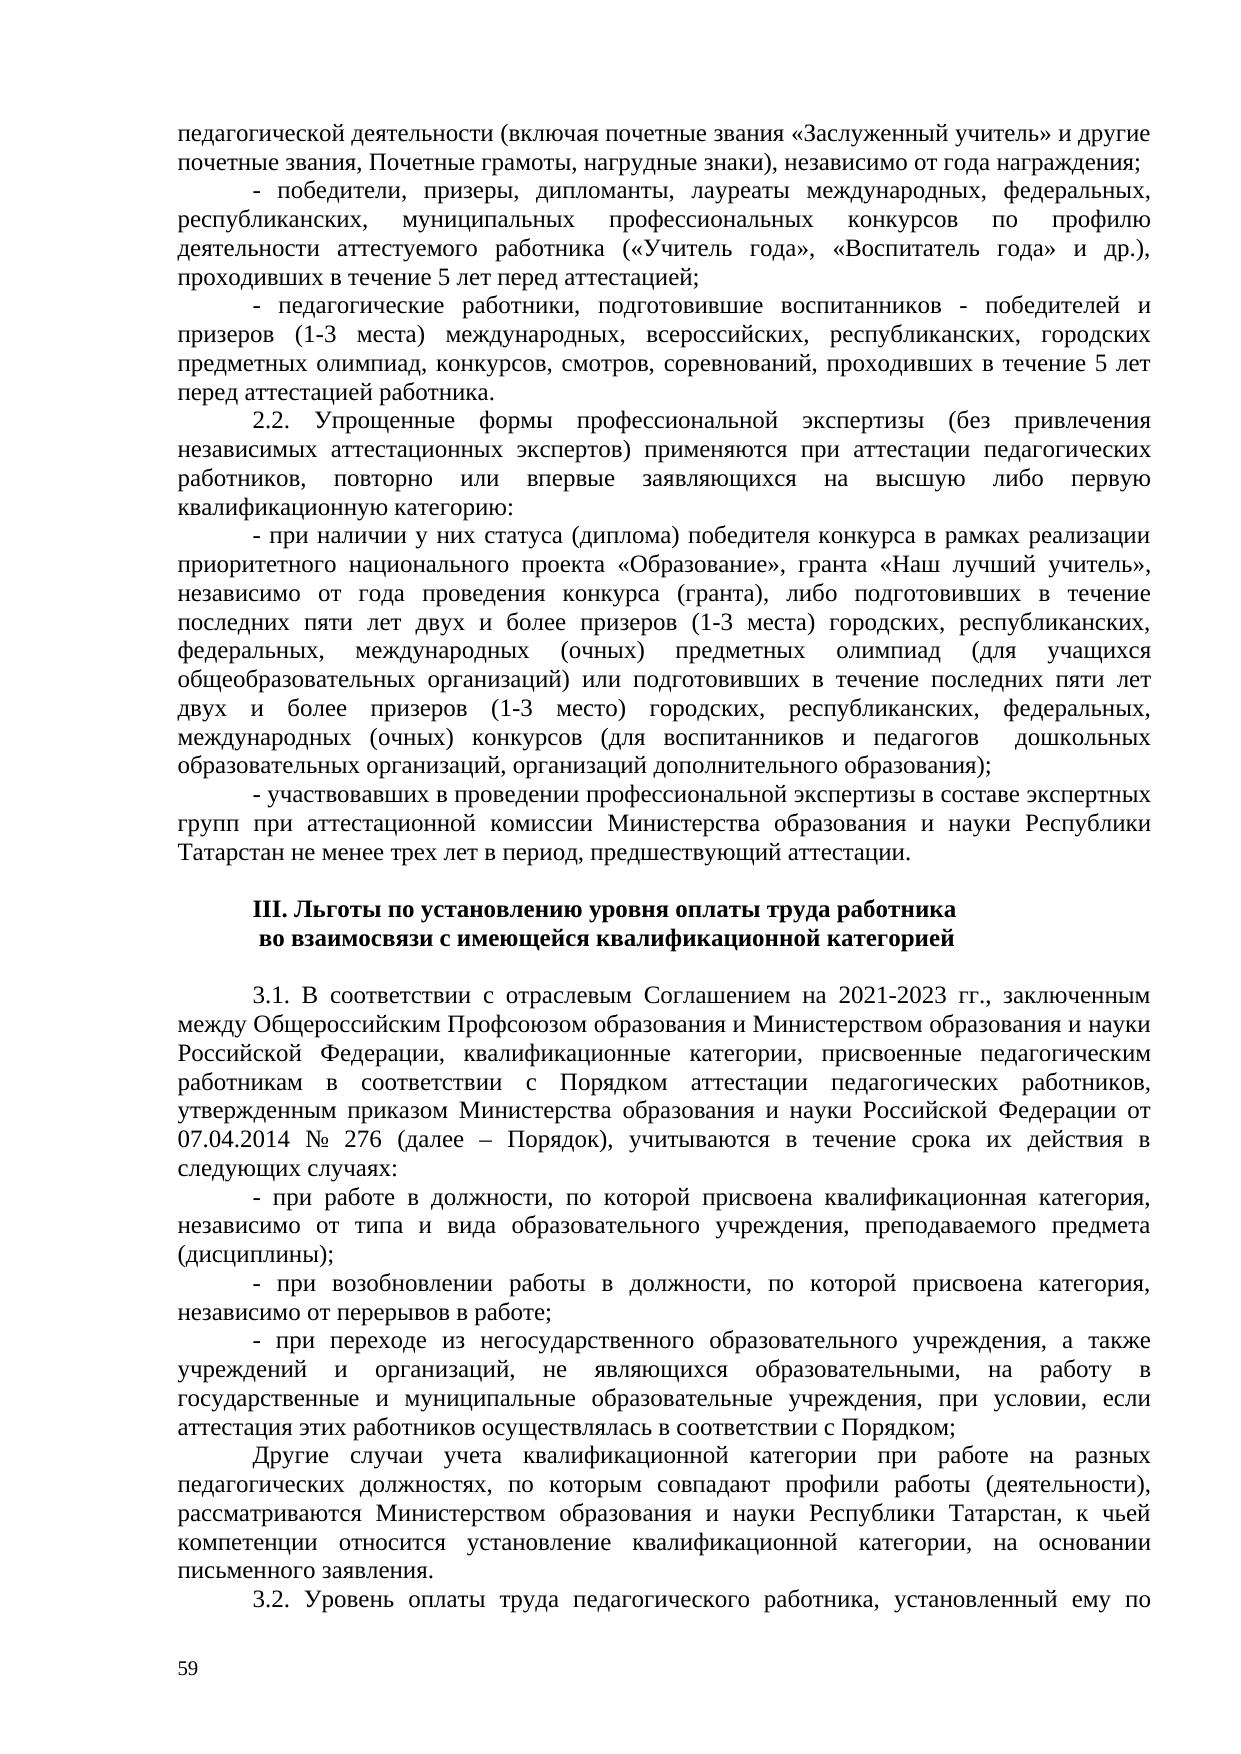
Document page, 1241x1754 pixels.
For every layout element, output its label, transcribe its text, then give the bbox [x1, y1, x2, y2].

list во взаимосвязи с имеющейся квалификационной категорией [177, 923, 1152, 952]
list - победители, призеры, дипломанты, лауреаты международных, федеральных, республиканских, муниципальных профессиональных конкурсов по профилю деятельности аттестуемого работника («Учитель года», «Воспитатель года» и др.), проходивших в течение 5 лет перед аттестацией; [177, 176, 1152, 291]
list 2.2. Упрощенные формы профессиональной экспертизы (без привлечения независимых аттестационных экспертов) применяются при аттестации педагогических работников, повторно или впервые заявляющихся на высшую либо первую квалификационную категорию: [177, 406, 1152, 521]
list 3.2. Уровень оплаты труда педагогического работника, установленный ему по [177, 1584, 1152, 1613]
list - при наличии у них статуса (диплома) победителя конкурса в рамках реализации приоритетного национального проекта «Образование», гранта «Наш лучший учитель», независимо от года проведения конкурса (гранта), либо подготовивших в течение последних пяти лет двух и более призеров (1-3 места) городских, республиканских, федеральных, международных (очных) предметных олимпиад (для учащихся общеобразовательных организаций) или подготовивших в течение последних пяти лет двух и более призеров (1-3 место) городских, республиканских, федеральных, международных (очных) конкурсов (для воспитанников и педагогов дошкольных образовательных организаций, организаций дополнительного образования); [177, 521, 1152, 779]
list - педагогические работники, подготовившие воспитанников - победителей и призеров (1-3 места) международных, всероссийских, республиканских, городских предметных олимпиад, конкурсов, смотров, соревнований, проходивших в течение 5 лет перед аттестацией работника. [177, 291, 1152, 406]
list - при переходе из негосударственного образовательного учреждения, а также учреждений и организаций, не являющихся образовательными, на работу в государственные и муниципальные образовательные учреждения, при условии, если аттестация этих работников осуществлялась в соответствии с Порядком; [177, 1326, 1152, 1441]
list III. Льготы по установлению уровня оплаты труда работника [177, 894, 1152, 923]
list - участвовавших в проведении профессиональной экспертизы в составе экспертных групп при аттестационной комиссии Министерства образования и науки Республики Татарстан не менее трех лет в период, предшествующий аттестации. [177, 779, 1152, 866]
list Другие случаи учета квалификационной категории при работе на разных педагогических должностях, по которым совпадают профили работы (деятельности), рассматриваются Министерством образования и науки Республики Татарстан, к чьей компетенции относится установление квалификационной категории, на основании письменного заявления. [177, 1441, 1152, 1584]
list - при возобновлении работы в должности, по которой присвоена категория, независимо от перерывов в работе; [177, 1268, 1152, 1326]
list 3.1. В соответствии с отраслевым Соглашением на 2021-2023 гг., заключенным между Общероссийским Профсоюзом образования и Министерством образования и науки Российской Федерации, квалификационные категории, присвоенные педагогическим работникам в соответствии с Порядком аттестации педагогических работников, утвержденным приказом Министерства образования и науки Российской Федерации от 07.04.2014 № 276 (далее – Порядок), учитываются в течение срока их действия в следующих случаях: [177, 981, 1152, 1182]
list - при работе в должности, по которой присвоена квалификационная категория, независимо от типа и вида образовательного учреждения, преподаваемого предмета (дисциплины); [177, 1182, 1152, 1268]
list педагогической деятельности (включая почетные звания «Заслуженный учитель» и другие почетные звания, Почетные грамоты, нагрудные знаки), независимо от года награждения; [177, 118, 1152, 176]
